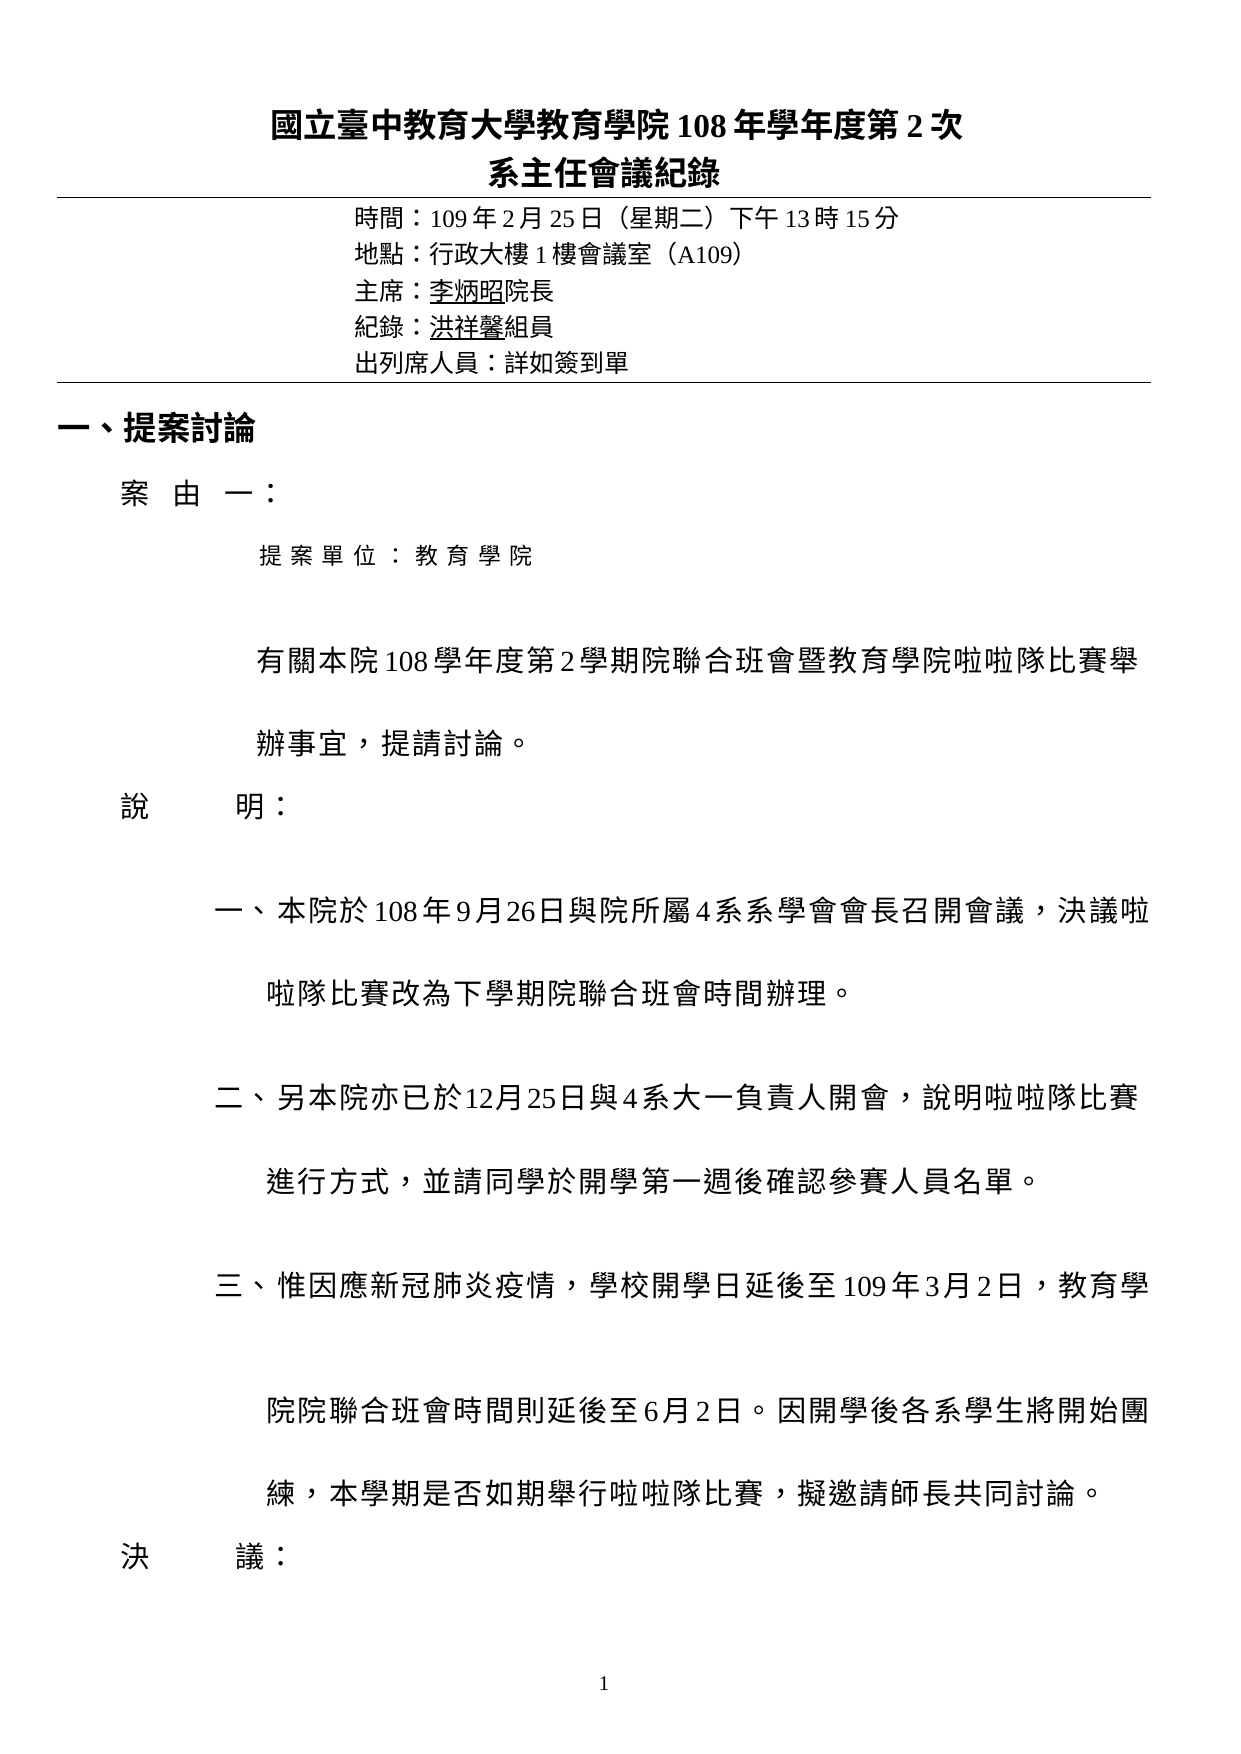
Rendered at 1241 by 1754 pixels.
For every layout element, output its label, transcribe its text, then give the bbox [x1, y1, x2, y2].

text 決 議： [112, 1513, 1151, 1575]
text 紀錄：洪祥馨組員 [57, 307, 1151, 343]
text 出列席人員：詳如簽到單 [57, 343, 1151, 382]
text 主席：李炳昭院長 [57, 271, 1151, 307]
text 說 明： [112, 763, 1151, 825]
text 時間：109年2月25日（星期二）下午13時15分 [57, 198, 1151, 235]
text 系主任會議紀錄 [57, 147, 1151, 197]
text 有關本院108學年度第2學期院聯合班會暨教育學院啦啦隊比賽舉辦事宜，提請討論。 [249, 575, 1151, 763]
text 國立臺中教育大學教育學院108年學年度第2次 [57, 98, 1151, 147]
text 三、惟因應新冠肺炎疫情，學校開學日延後至109年3月2日，教育學院院聯合班會時間則延後至6月2日。因開學後各系學生將開始團練，本學期是否如期舉行啦啦隊比賽，擬邀請師長共同討論。 [205, 1200, 1151, 1513]
text 一、本院於108年9月26日與院所屬4系系學會會長召開會議，決議啦啦隊比賽改為下學期院聯合班會時間辦理。 [205, 825, 1151, 1013]
text 地點：行政大樓1樓會議室（A109） [57, 235, 1151, 271]
text 一、提案討論 [57, 402, 1151, 450]
text 二、另本院亦已於12月25日與4系大一負責人開會，說明啦啦隊比賽進行方式，並請同學於開學第一週後確認參賽人員名單。 [205, 1013, 1151, 1200]
text 案 由 一： 提案單位：教育學院 [113, 450, 1151, 575]
